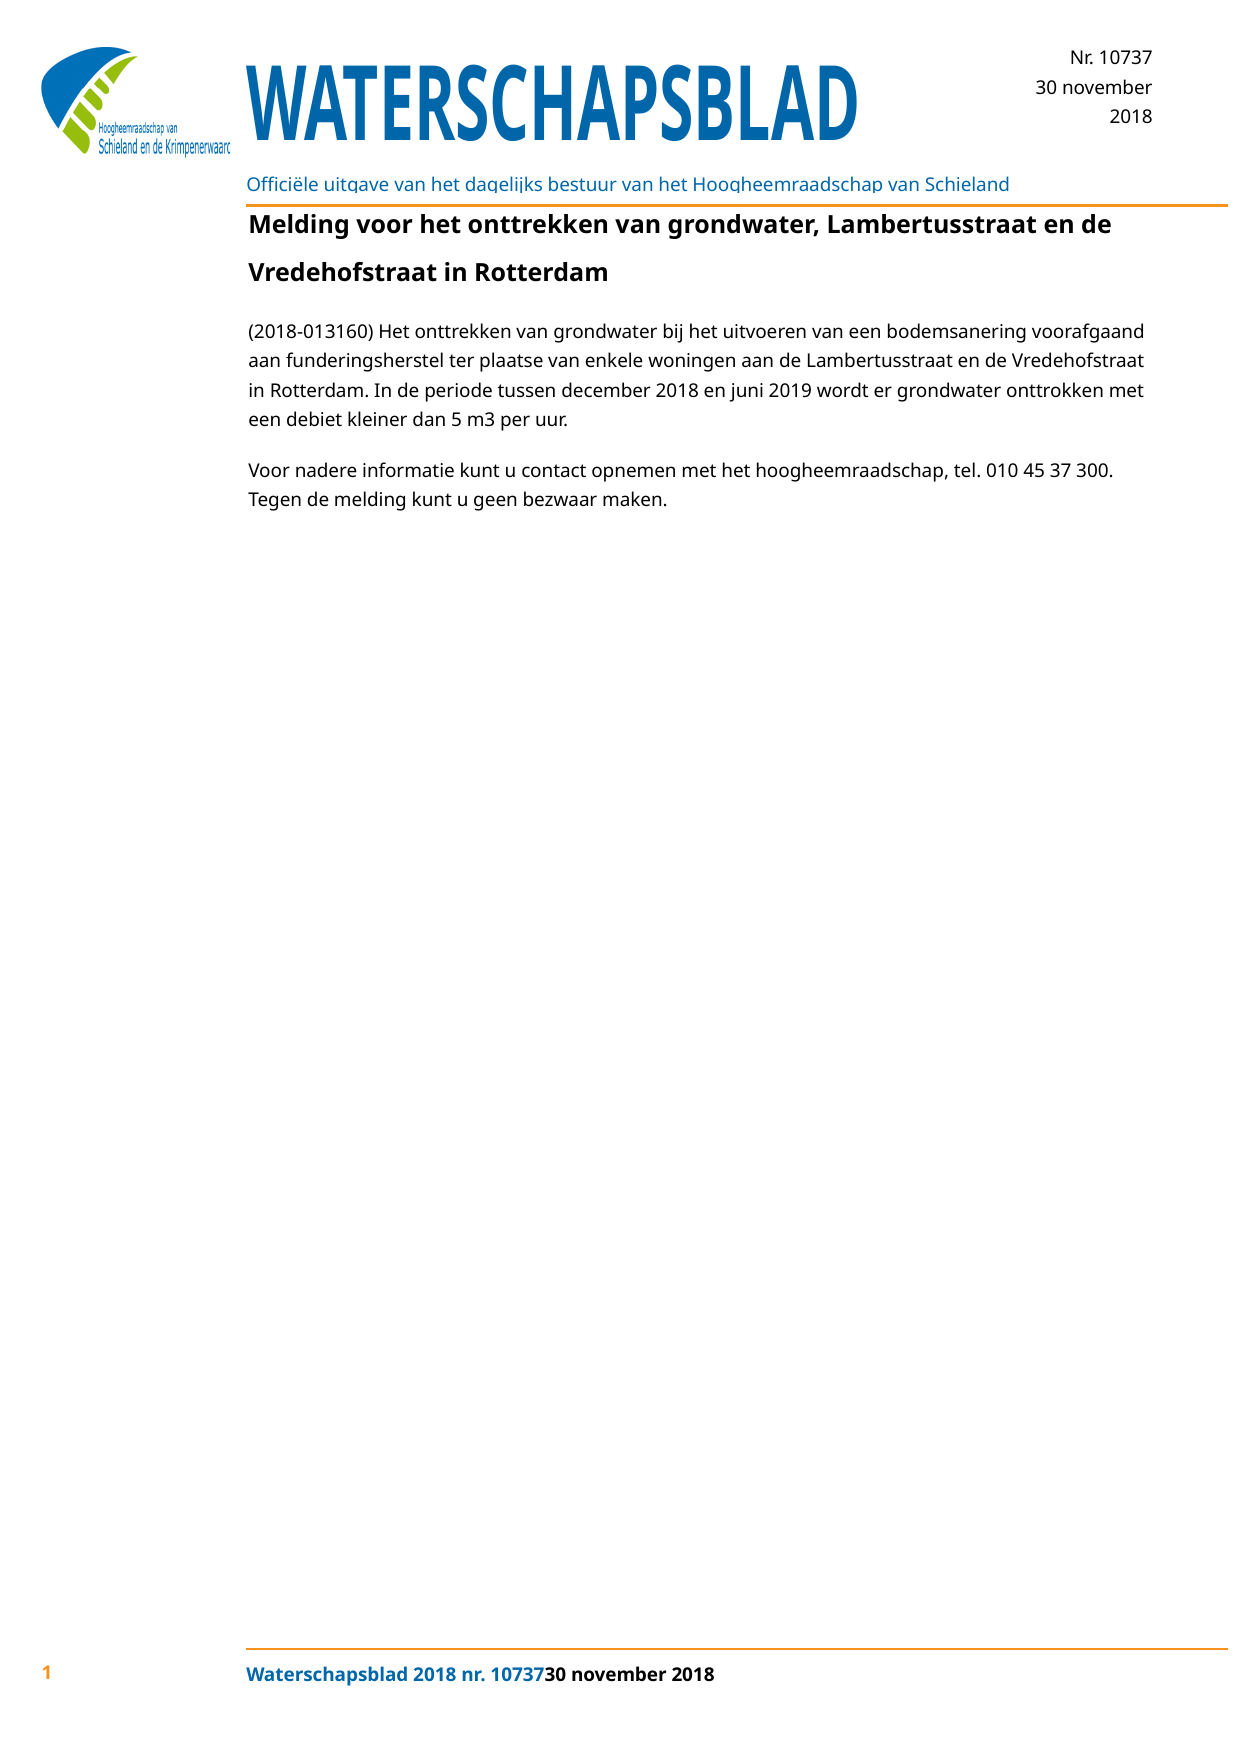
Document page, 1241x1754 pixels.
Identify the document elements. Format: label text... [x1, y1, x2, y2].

text Voor nadere informatie kunt u contact opnemen met het hoogheemraadschap, tel. 010 45 37 300. Tegen de melding kunt u geen bezwaar maken. [248, 457, 1152, 512]
text (2018-013160) Het onttrekken van grondwater bij het uitvoeren van een bodemsanering voorafgaand aan funderingsherstel ter plaatse van enkele woningen aan de Lambertusstraat en de Vredehofstraat in Rotterdam. In de periode tussen december 2018 en juni 2019 wordt er grondwater onttrokken met een debiet kleiner dan 5 m3 per uur. [248, 318, 1152, 432]
picture [41, 47, 231, 172]
text Melding voor het onttrekken van grondwater, Lambertusstraat en de Vredehofstraat in Rotterdam [248, 207, 1152, 288]
